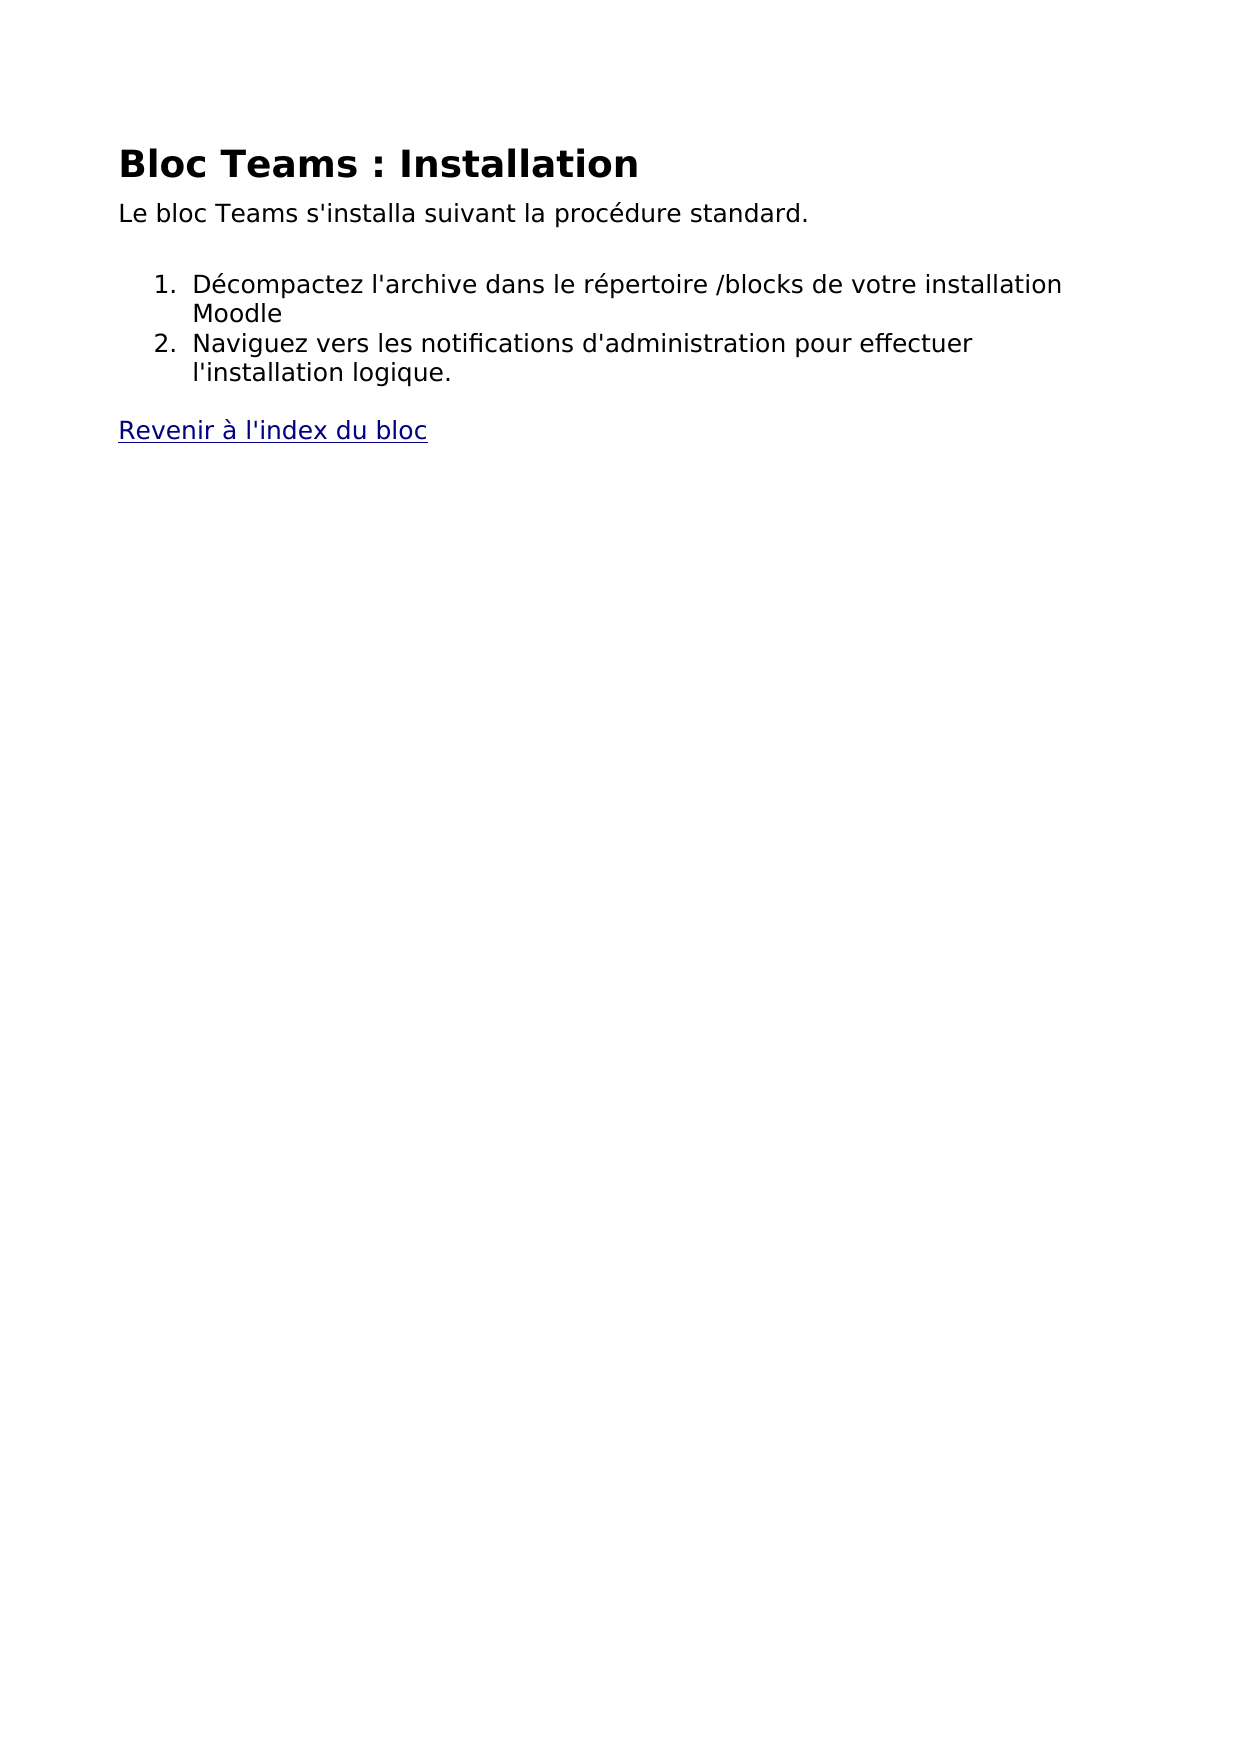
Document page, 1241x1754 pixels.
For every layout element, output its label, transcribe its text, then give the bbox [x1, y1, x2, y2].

list Naviguez vers les notifications d'administration pour effectuer l'installation logique. [177, 329, 1122, 387]
text Le bloc Teams s'installa suivant la procédure standard. [118, 199, 1122, 228]
text Revenir à l'index du bloc [118, 417, 1122, 446]
subtitle Bloc Teams : Installation [118, 143, 1122, 187]
list Décompactez l'archive dans le répertoire /blocks de votre installation Moodle [177, 270, 1122, 329]
